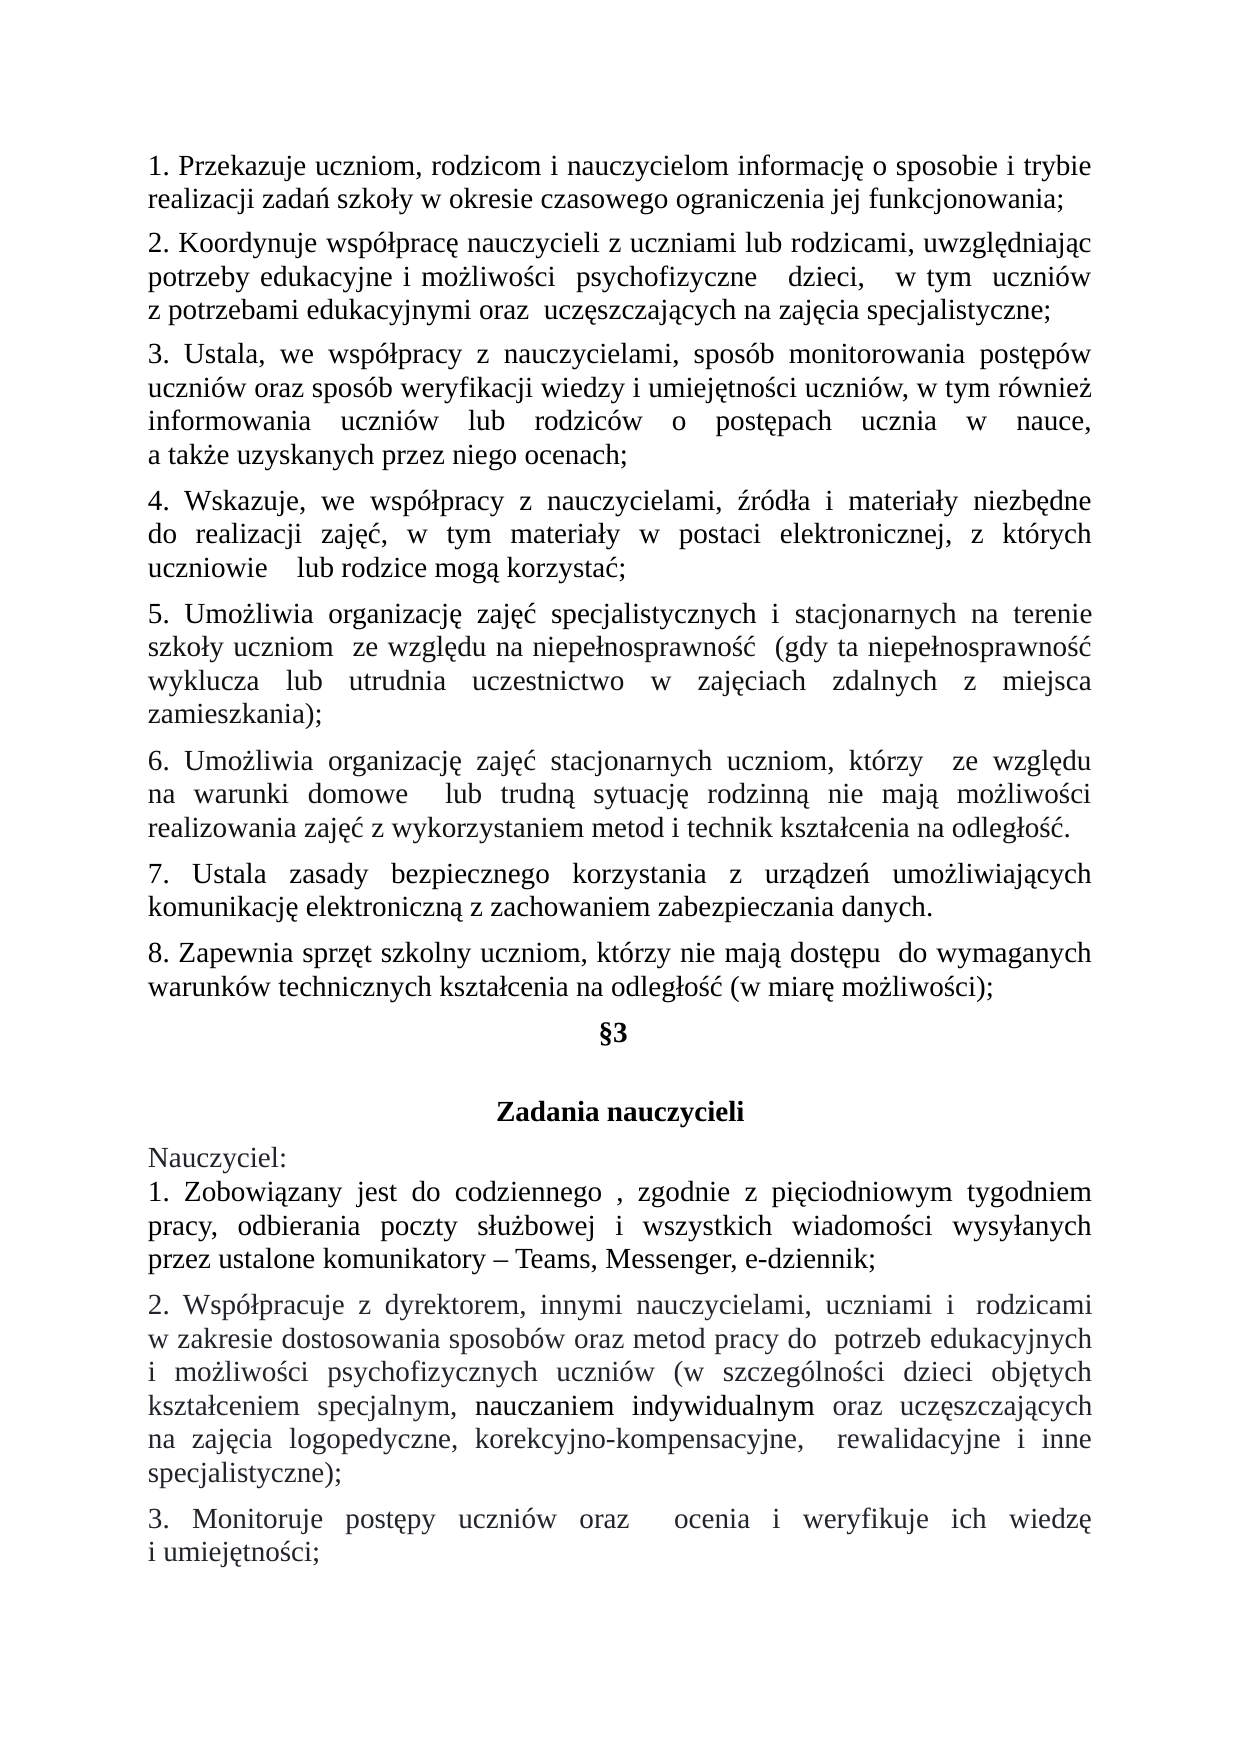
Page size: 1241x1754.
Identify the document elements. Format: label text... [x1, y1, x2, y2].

text 2. Współpracuje z dyrektorem, innymi nauczycielami, uczniami i rodzicami w zakresie dostosowania sposobów oraz metod pracy do potrzeb edukacyjnych i możliwości psychofizycznych uczniów (w szczególności dzieci objętych kształceniem specjalnym, nauczaniem indywidualnym oraz uczęszczających na zajęcia logopedyczne, korekcyjno-kompensacyjne, rewalidacyjne i inne specjalistyczne); [148, 1287, 1093, 1488]
text Zadania nauczycieli [148, 1061, 1093, 1128]
text 8. Zapewnia sprzęt szkolny uczniom, którzy nie mają dostępu do wymaganych warunków technicznych kształcenia na odległość (w miarę możliwości); [148, 935, 1093, 1002]
text 5. Umożliwia organizację zajęć specjalistycznych i stacjonarnych na terenie szkoły uczniom ze względu na niepełnosprawność (gdy ta niepełnosprawność wyklucza lub utrudnia uczestnictwo w zajęciach zdalnych z miejsca zamieszkania); [148, 596, 1093, 730]
text §3 [148, 1015, 1093, 1048]
text 4. Wskazuje, we współpracy z nauczycielami, źródła i materiały niezbędne do realizacji zajęć, w tym materiały w postaci elektronicznej, z których uczniowie lub rodzice mogą korzystać; [148, 483, 1093, 583]
text 1. Przekazuje uczniom, rodzicom i nauczycielom informację o sposobie i trybie realizacji zadań szkoły w okresie czasowego ograniczenia jej funkcjonowania; [148, 148, 1093, 215]
text 3. Monitoruje postępy uczniów oraz ocenia i weryfikuje ich wiedzę i umiejętności; [148, 1501, 1093, 1568]
text 2. Koordynuje współpracę nauczycieli z uczniami lub rodzicami, uwzględniając potrzeby edukacyjne i możliwości psychofizyczne dzieci, w tym uczniów z potrzebami edukacyjnymi oraz uczęszczających na zajęcia specjalistyczne; [148, 225, 1093, 326]
text 7. Ustala zasady bezpiecznego korzystania z urządzeń umożliwiających komunikację elektroniczną z zachowaniem zabezpieczania danych. [148, 856, 1093, 923]
text 3. Ustala, we współpracy z nauczycielami, sposób monitorowania postępów uczniów oraz sposób weryfikacji wiedzy i umiejętności uczniów, w tym również informowania uczniów lub rodziców o postępach ucznia w nauce, a także uzyskanych przez niego ocenach; [148, 336, 1093, 470]
text Nauczyciel: 1. Zobowiązany jest do codziennego , zgodnie z pięciodniowym tygodniem pracy, odbierania poczty służbowej i wszystkich wiadomości wysyłanych przez ustalone komunikatory – Teams, Messenger, e-dziennik; [148, 1141, 1093, 1275]
text 6. Umożliwia organizację zajęć stacjonarnych uczniom, którzy ze względu na warunki domowe lub trudną sytuację rodzinną nie mają możliwości realizowania zajęć z wykorzystaniem metod i technik kształcenia na odległość. [148, 743, 1093, 843]
